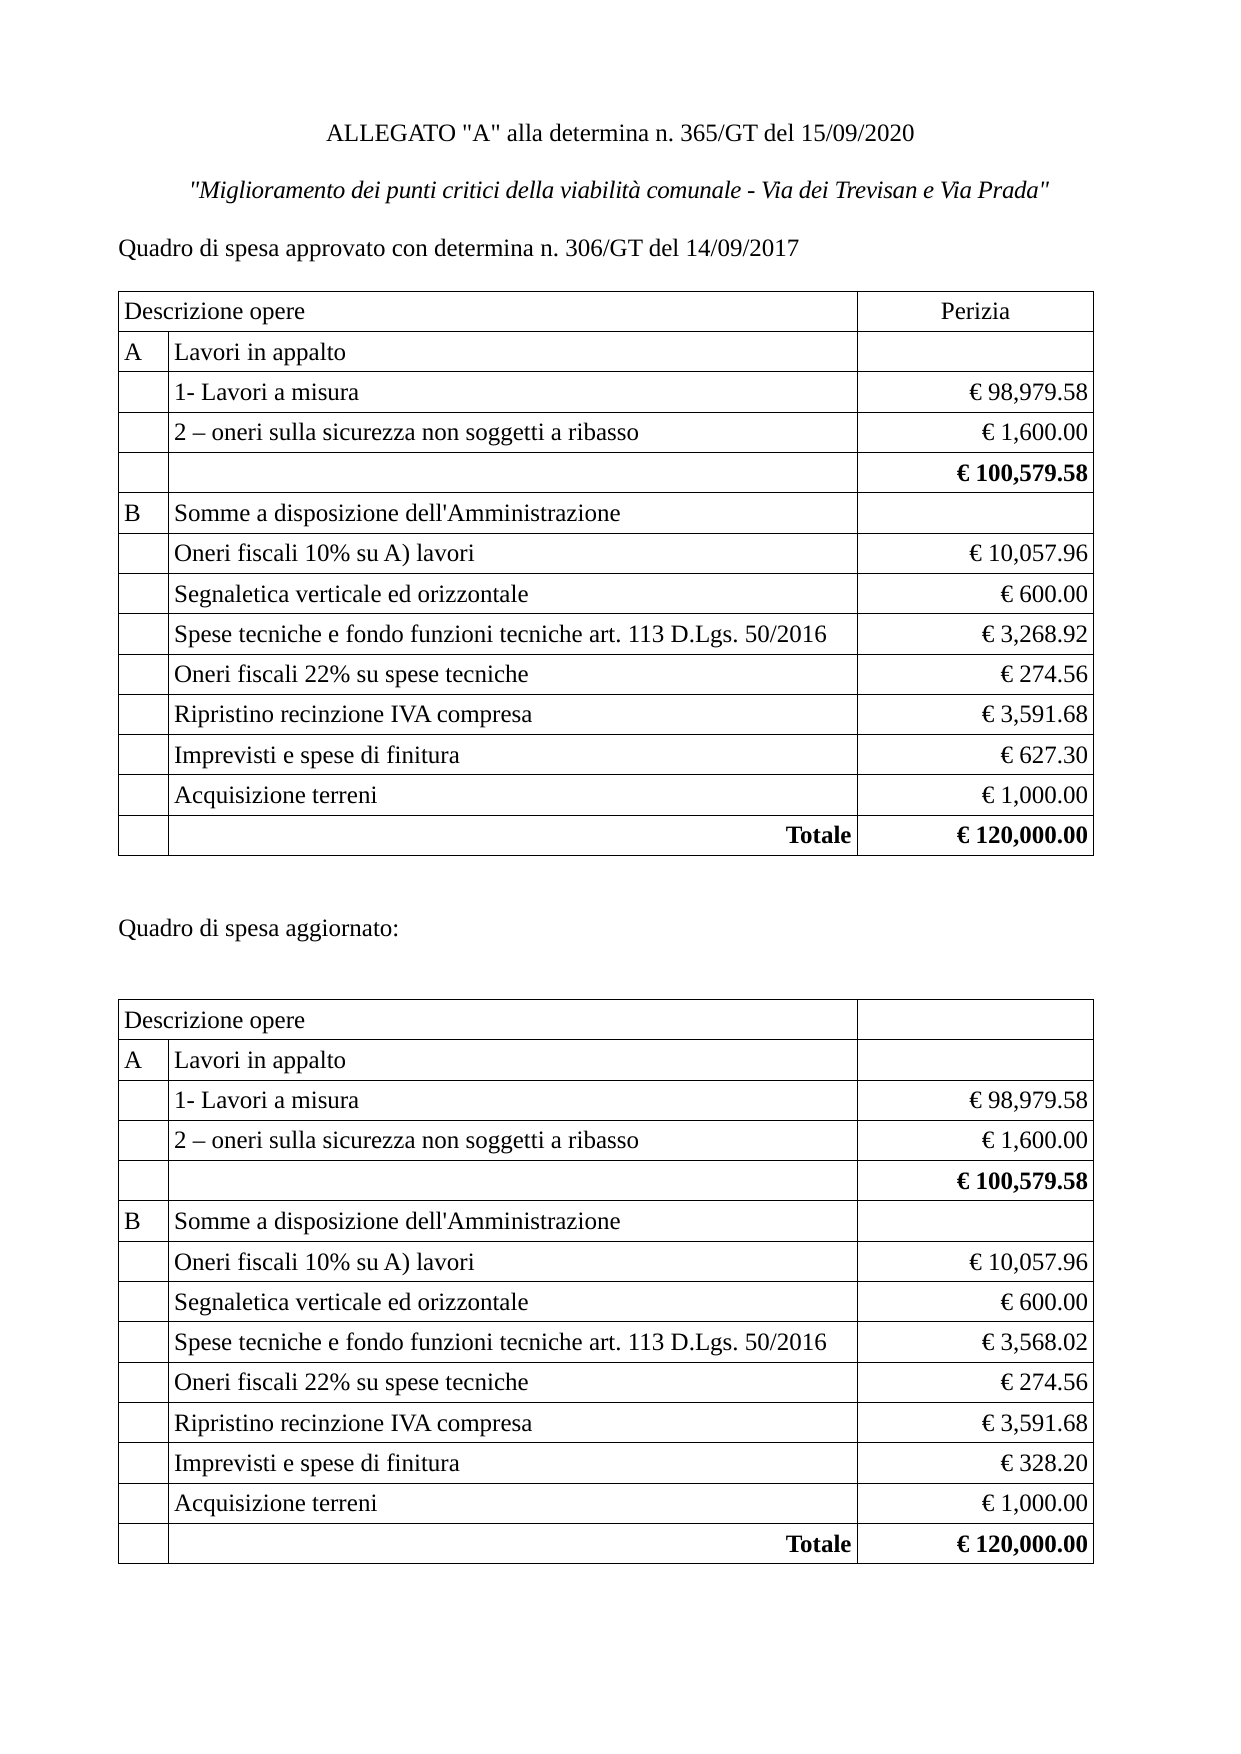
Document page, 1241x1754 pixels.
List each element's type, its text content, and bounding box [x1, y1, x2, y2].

table_cell [119, 1403, 168, 1442]
table_cell € 3.568,02 [858, 1322, 1093, 1362]
table_cell € 1.600,00 [858, 1121, 1093, 1160]
table_cell [119, 775, 168, 815]
table_cell Somme a disposizione dell'Amministrazione [169, 493, 857, 532]
table_cell [119, 1363, 168, 1402]
table_cell € 3.591,68 [858, 1403, 1093, 1442]
text ALLEGATO "A" alla determina n. 365/GT del 15/09/2020 [118, 118, 1122, 147]
table_cell Ripristino recinzione IVA compresa [169, 1403, 857, 1442]
table_cell € 98.979,58 [858, 372, 1093, 412]
table_cell [119, 372, 168, 412]
table_cell 2 – oneri sulla sicurezza non soggetti a ribasso [169, 1121, 857, 1160]
table_header Descrizione opere [119, 1000, 857, 1039]
table_cell [119, 413, 168, 452]
table_cell € 10.057,96 [858, 534, 1093, 573]
table_cell € 274,56 [858, 1363, 1093, 1402]
table_header Descrizione opere [119, 292, 857, 331]
table_cell [119, 1524, 168, 1563]
table_cell Oneri fiscali 22% su spese tecniche [169, 1363, 857, 1402]
table_cell Imprevisti e spese di finitura [169, 735, 857, 774]
table_cell B [119, 493, 168, 532]
table_cell Totale [169, 1524, 857, 1563]
table_cell 1- Lavori a misura [169, 372, 857, 412]
text Quadro di spesa aggiornato: [118, 913, 1122, 941]
table_cell [119, 1282, 168, 1321]
table_cell [119, 574, 168, 613]
table_cell [858, 1040, 1093, 1079]
table_cell [119, 695, 168, 734]
table_cell € 1.000,00 [858, 1484, 1093, 1523]
table_cell [119, 816, 168, 855]
text Quadro di spesa approvato con determina n. 306/GT del 14/09/2017 [118, 233, 1122, 262]
table_cell € 1.000,00 [858, 775, 1093, 815]
table_cell € 120.000,00 [858, 1524, 1093, 1563]
text "Miglioramento dei punti critici della viabilità comunale - Via dei Trevisan e Via Prada" [118, 176, 1122, 204]
table_header [858, 1000, 1093, 1039]
table_cell [119, 1161, 168, 1200]
table_cell [858, 332, 1093, 371]
table_cell € 10.057,96 [858, 1242, 1093, 1281]
table_cell € 627,30 [858, 735, 1093, 774]
table_cell [169, 1161, 857, 1200]
table_cell € 98.979,58 [858, 1081, 1093, 1120]
table_cell [119, 534, 168, 573]
table_cell [119, 614, 168, 653]
table_cell [119, 1322, 168, 1362]
table_cell [119, 735, 168, 774]
table_cell Oneri fiscali 10% su A) lavori [169, 534, 857, 573]
table_cell Lavori in appalto [169, 1040, 857, 1079]
table_cell € 120.000,00 [858, 816, 1093, 855]
table_cell € 600,00 [858, 574, 1093, 613]
table_cell € 3.591,68 [858, 695, 1093, 734]
table_cell Segnaletica verticale ed orizzontale [169, 574, 857, 613]
table_cell [119, 655, 168, 694]
table_cell € 3.268,92 [858, 614, 1093, 653]
table_cell [119, 453, 168, 492]
table_cell Oneri fiscali 22% su spese tecniche [169, 655, 857, 694]
table_cell 2 – oneri sulla sicurezza non soggetti a ribasso [169, 413, 857, 452]
table_cell Ripristino recinzione IVA compresa [169, 695, 857, 734]
table_cell [169, 453, 857, 492]
table_cell Oneri fiscali 10% su A) lavori [169, 1242, 857, 1281]
table_cell [858, 1201, 1093, 1241]
table_cell Spese tecniche e fondo funzioni tecniche art. 113 D.Lgs. 50/2016 [169, 614, 857, 653]
table_cell € 1.600,00 [858, 413, 1093, 452]
table_cell [119, 1121, 168, 1160]
table_cell [858, 493, 1093, 532]
table_cell Imprevisti e spese di finitura [169, 1443, 857, 1483]
table_cell [119, 1242, 168, 1281]
table_cell Acquisizione terreni [169, 1484, 857, 1523]
table_cell Segnaletica verticale ed orizzontale [169, 1282, 857, 1321]
table_header Perizia [858, 292, 1093, 331]
table_cell [119, 1443, 168, 1483]
table_cell € 274,56 [858, 655, 1093, 694]
table_cell B [119, 1201, 168, 1241]
table_cell Spese tecniche e fondo funzioni tecniche art. 113 D.Lgs. 50/2016 [169, 1322, 857, 1362]
table_cell [119, 1484, 168, 1523]
table_cell Lavori in appalto [169, 332, 857, 371]
table_cell 1- Lavori a misura [169, 1081, 857, 1120]
table_cell A [119, 332, 168, 371]
table_cell Somme a disposizione dell'Amministrazione [169, 1201, 857, 1241]
table_cell A [119, 1040, 168, 1079]
table_cell € 100.579,58 [858, 453, 1093, 492]
table_cell € 328,20 [858, 1443, 1093, 1483]
table_cell Acquisizione terreni [169, 775, 857, 815]
table_cell € 600,00 [858, 1282, 1093, 1321]
table_cell Totale [169, 816, 857, 855]
table_cell € 100.579,58 [858, 1161, 1093, 1200]
table_cell [119, 1081, 168, 1120]
